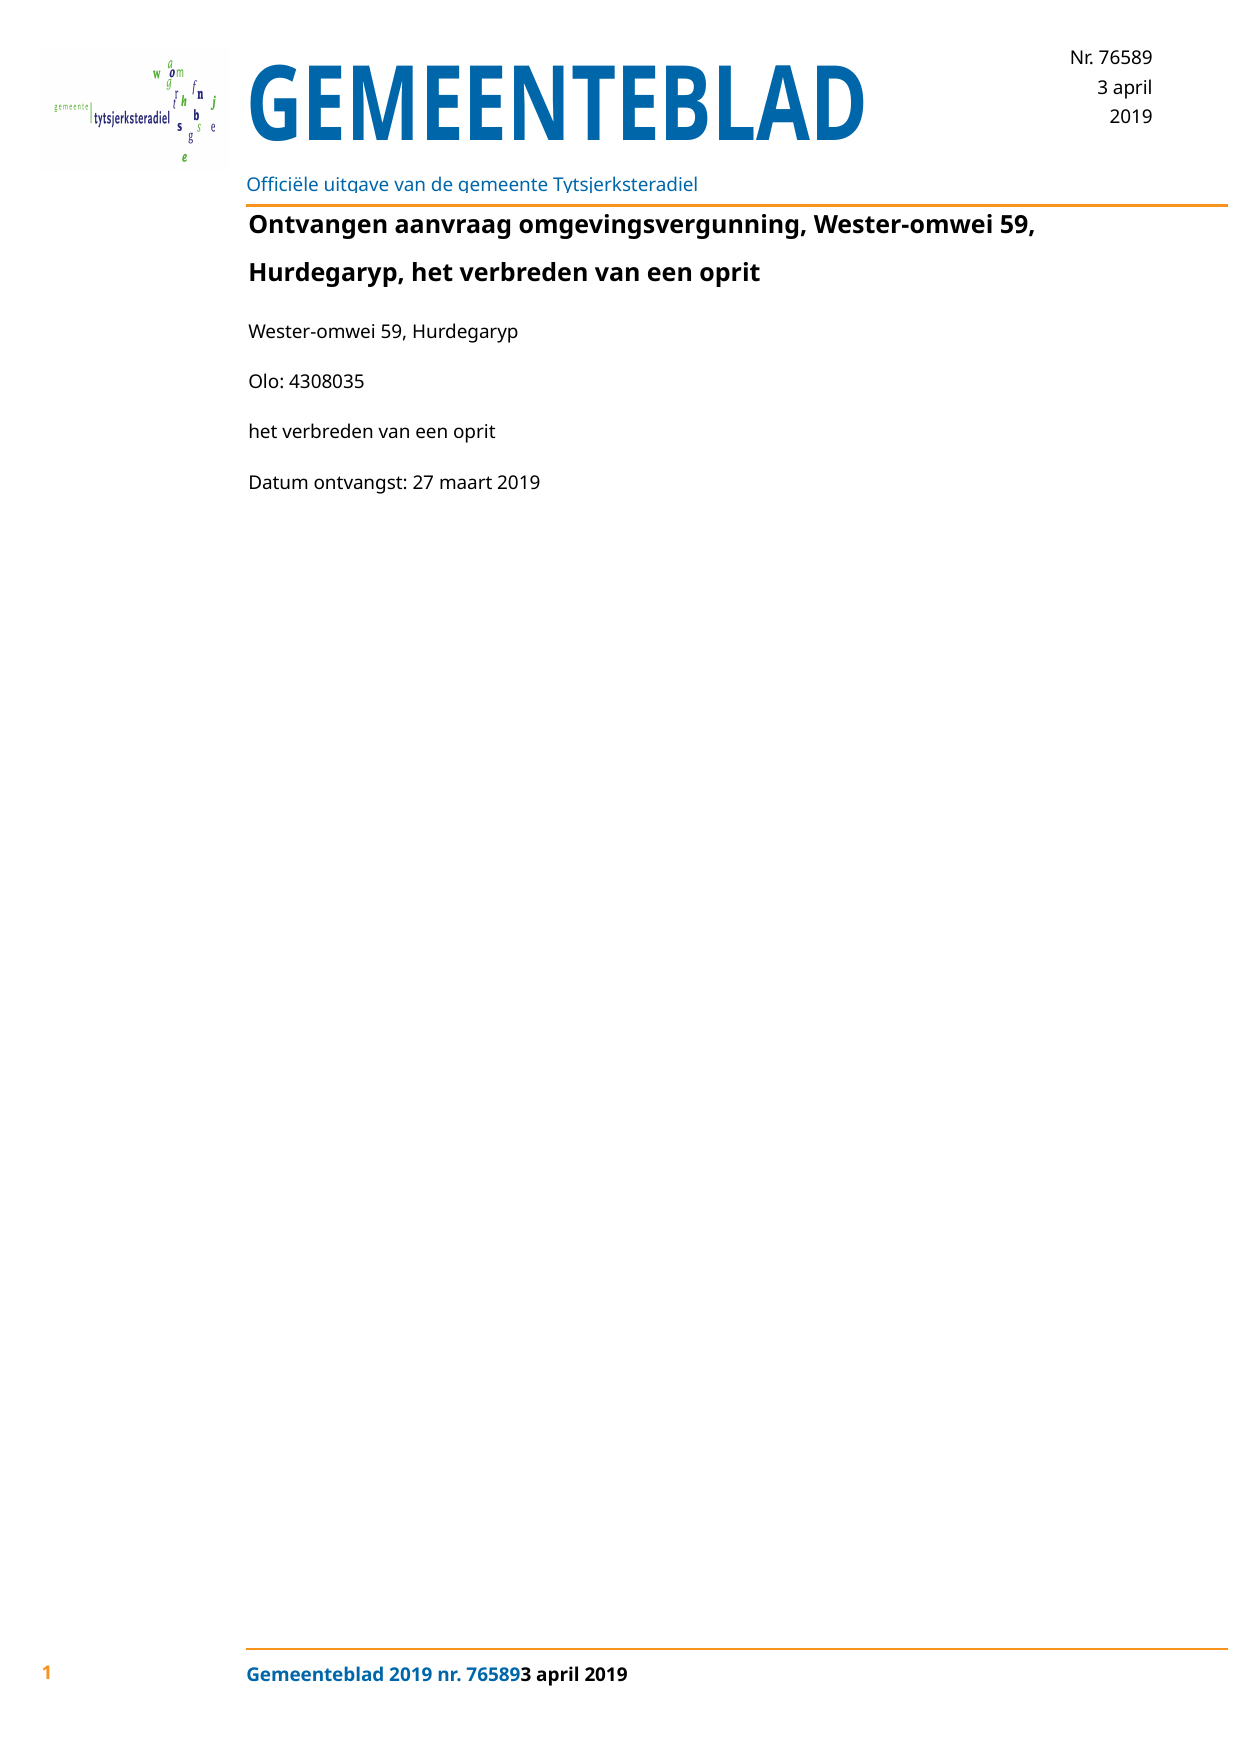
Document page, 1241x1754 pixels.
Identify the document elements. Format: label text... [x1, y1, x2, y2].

text Datum ontvangst: 27 maart 2019 [248, 469, 1152, 495]
text Wester-omwei 59, Hurdegaryp [248, 318, 1152, 344]
picture [41, 47, 231, 172]
text Ontvangen aanvraag omgevingsvergunning, Wester-omwei 59, Hurdegaryp, het verbreden van een oprit [248, 207, 1152, 288]
text Olo: 4308035 [248, 368, 1152, 394]
text het verbreden van een oprit [248, 419, 1152, 444]
